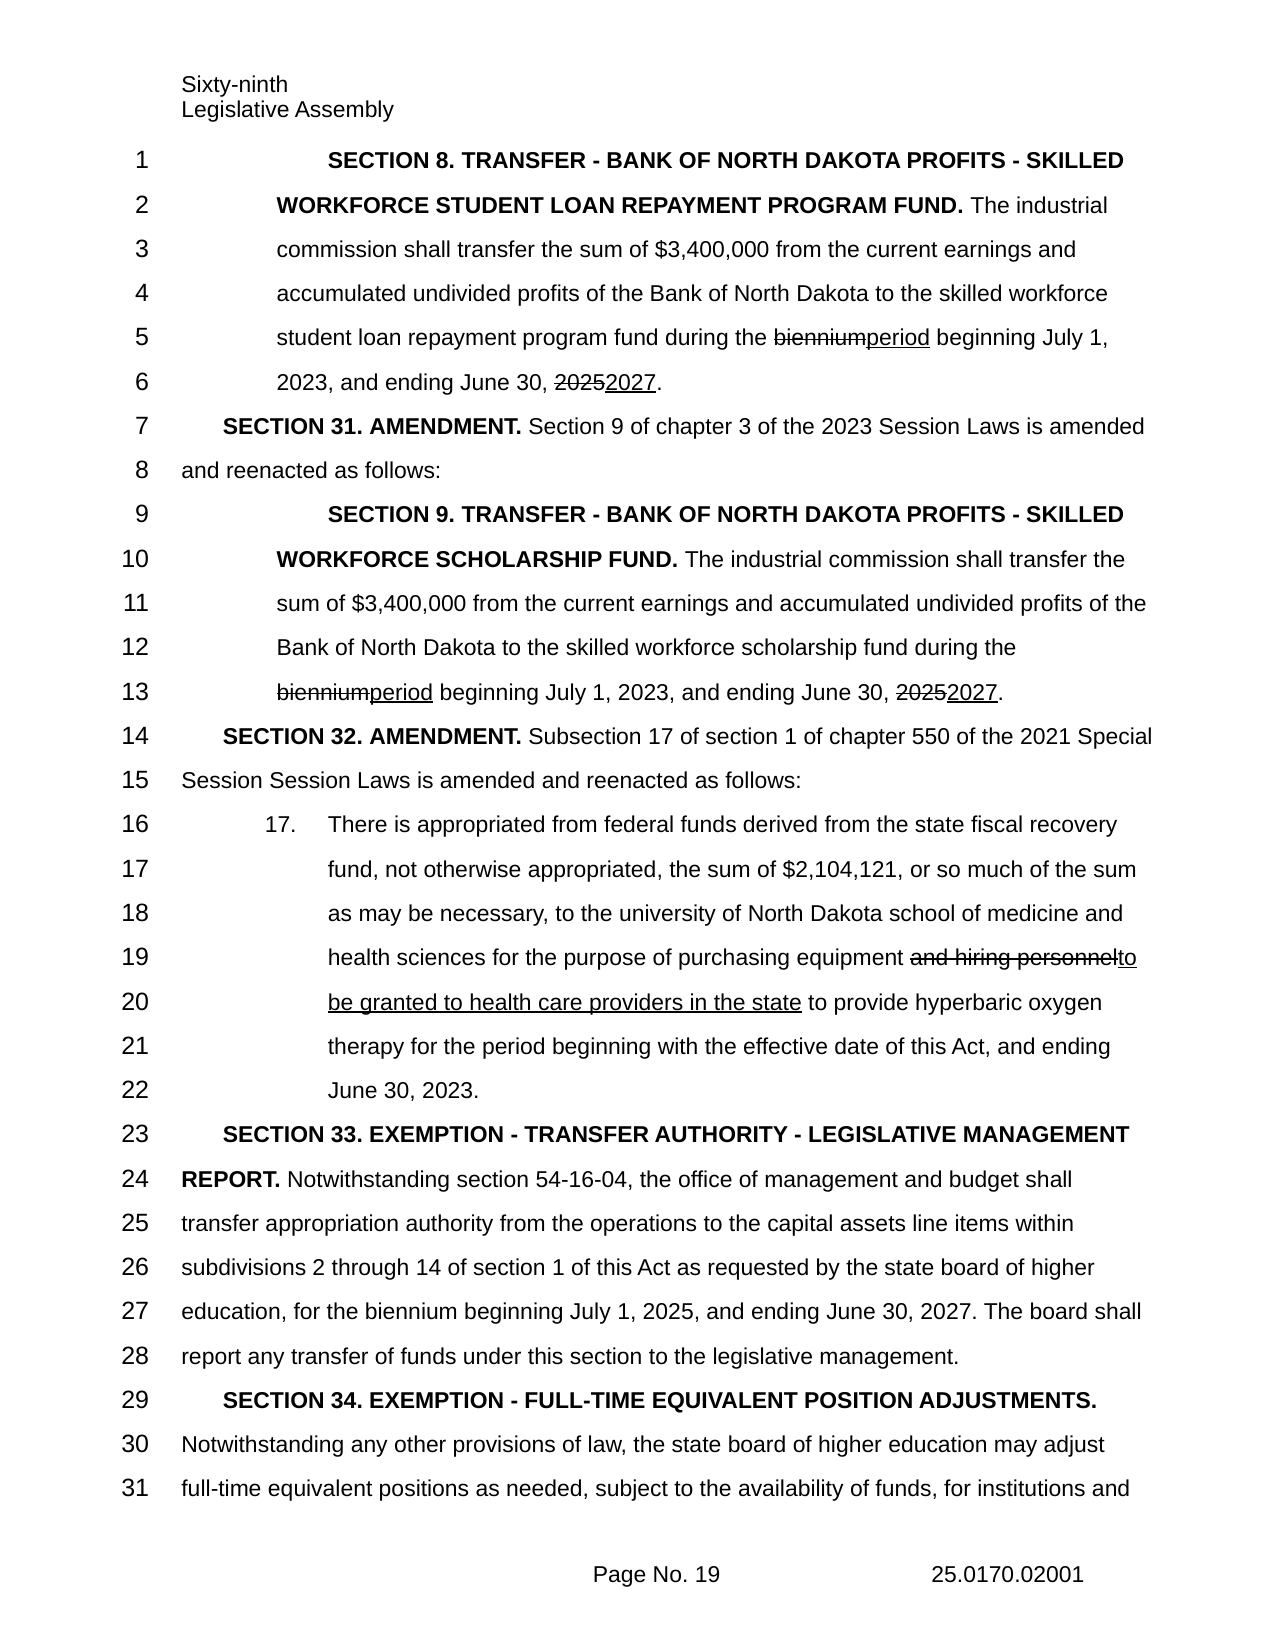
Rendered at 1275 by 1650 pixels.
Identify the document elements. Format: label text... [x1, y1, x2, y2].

text SECTION 34. EXEMPTION - FULL‑TIME EQUIVALENT POSITION ADJUSTMENTS. Notwithstanding any other provisions of law, the state board of higher education may adjust full‑time equivalent positions as needed, subject to the availability of funds, for institutions and [181, 1373, 1154, 1506]
text SECTION 33. EXEMPTION - TRANSFER AUTHORITY - LEGISLATIVE MANAGEMENT REPORT. Notwithstanding section 54‑16‑04, the office of management and budget shall transfer appropriation authority from the operations to the capital assets line items within subdivisions 2 through 14 of section 1 of this Act as requested by the state board of higher education, for the biennium beginning July 1, 2025, and ending June 30, 2027. The board shall report any transfer of funds under this section to the legislative management. [181, 1107, 1154, 1373]
text 17. There is appropriated from federal funds derived from the state fiscal recovery fund, not otherwise appropriated, the sum of $2,104,121, or so much of the sum as may be necessary, to the university of North Dakota school of medicine and health sciences for the purpose of purchasing equipment and hiring personnelto be granted to health care providers in the state to provide hyperbaric oxygen therapy for the period beginning with the effective date of this Act, and ending June 30, 2023. [181, 797, 1154, 1107]
text SECTION 8. TRANSFER - BANK OF NORTH DAKOTA PROFITS - SKILLED WORKFORCE STUDENT LOAN REPAYMENT PROGRAM FUND. The industrial commission shall transfer the sum of $3,400,000 from the current earnings and accumulated undivided profits of the Bank of North Dakota to the skilled workforce student loan repayment program fund during the bienniumperiod beginning July 1, 2023, and ending June 30, 20252027. [276, 133, 1154, 399]
text SECTION 9. TRANSFER - BANK OF NORTH DAKOTA PROFITS - SKILLED WORKFORCE SCHOLARSHIP FUND. The industrial commission shall transfer the sum of $3,400,000 from the current earnings and accumulated undivided profits of the Bank of North Dakota to the skilled workforce scholarship fund during the bienniumperiod beginning July 1, 2023, and ending June 30, 20252027. [276, 487, 1154, 709]
text SECTION 32. AMENDMENT. Subsection 17 of section 1 of chapter 550 of the 2021 Special Session Session Laws is amended and reenacted as follows: [181, 709, 1154, 797]
text SECTION 31. AMENDMENT. Section 9 of chapter 3 of the 2023 Session Laws is amended and reenacted as follows: [181, 399, 1154, 487]
